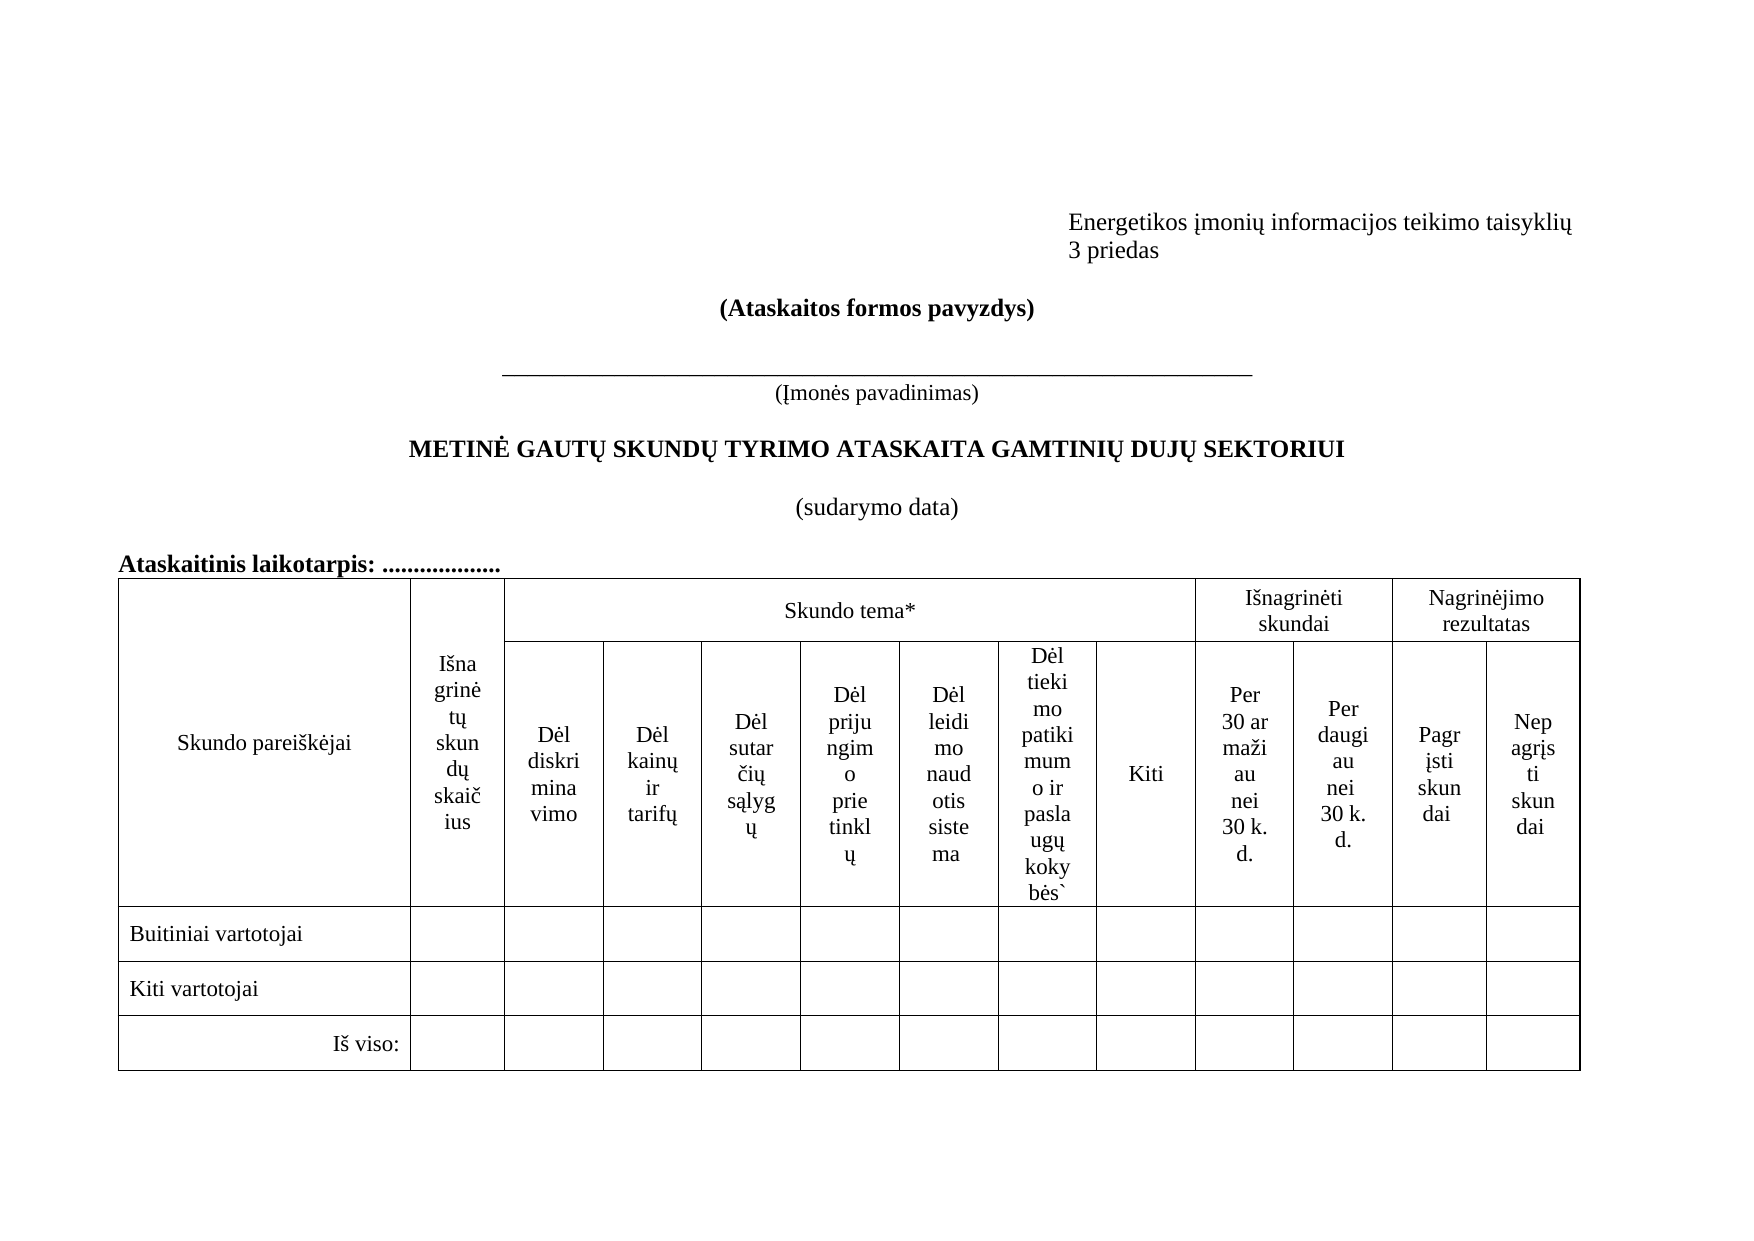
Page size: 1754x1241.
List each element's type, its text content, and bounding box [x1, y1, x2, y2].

table_cell Dėl leidimo naudotis sistema [900, 642, 998, 906]
table_cell [1487, 1016, 1579, 1069]
table_cell [1294, 907, 1392, 961]
table_cell [1196, 962, 1293, 1015]
table_cell [1393, 907, 1486, 961]
table_cell Iš viso: [119, 1016, 410, 1069]
table_cell Dėl diskriminavimo [505, 642, 603, 906]
table_cell [1393, 1016, 1486, 1069]
table_cell [505, 907, 603, 961]
table_header Skundo pareiškėjai [119, 579, 410, 906]
text (Įmonės pavadinimas) [118, 379, 1636, 406]
table_header Išnagrinėtų skundų skaičius [411, 579, 504, 906]
text (sudarymo data) [118, 492, 1636, 521]
table_cell [801, 962, 899, 1015]
text Ataskaitinis laikotarpis: ................... [118, 549, 1636, 578]
table_cell [411, 907, 504, 961]
table_cell Per daugiau nei 30 k. d. [1294, 642, 1392, 906]
table_cell [999, 962, 1096, 1015]
table_cell Dėl tiekimo patikimumo ir paslaugų kokybės` [999, 642, 1096, 906]
table_cell [1097, 1016, 1195, 1069]
table_cell Nepagrįsti skundai [1487, 642, 1579, 906]
table_cell [900, 962, 998, 1015]
text METINĖ GAUTŲ SKUNDŲ TYRIMO ATASKAITA GAMTINIŲ DUJŲ SEKTORIUI [118, 434, 1636, 463]
table_header Skundo tema* [505, 579, 1195, 641]
table_cell [1196, 907, 1293, 961]
table_cell [505, 962, 603, 1015]
text Energetikos įmonių informacijos teikimo taisyklių [1068, 207, 1636, 235]
table_cell [1487, 907, 1579, 961]
table_cell [1294, 962, 1392, 1015]
table_cell Kiti [1097, 642, 1195, 906]
table_cell Per 30 ar mažiau nei 30 k. d. [1196, 642, 1293, 906]
table_cell [1393, 962, 1486, 1015]
table_cell [801, 907, 899, 961]
text (Ataskaitos formos pavyzdys) [118, 293, 1636, 322]
table_cell [411, 1016, 504, 1069]
table_cell [999, 1016, 1096, 1069]
table_cell Dėl sutarčių sąlygų [702, 642, 800, 906]
table_cell Dėl kainų ir tarifų [604, 642, 701, 906]
table_cell [1294, 1016, 1392, 1069]
table_cell [900, 1016, 998, 1069]
text 3 priedas [1068, 235, 1636, 264]
table_cell [702, 1016, 800, 1069]
table_cell [1097, 907, 1195, 961]
table_cell [1196, 1016, 1293, 1069]
table_cell [505, 1016, 603, 1069]
table_cell [702, 962, 800, 1015]
table_cell [999, 907, 1096, 961]
table_cell Kiti vartotojai [119, 962, 410, 1015]
table_cell [604, 1016, 701, 1069]
table_cell Pagrįsti skundai [1393, 642, 1486, 906]
table_cell [411, 962, 504, 1015]
text ____________________________________________________________ [118, 350, 1636, 379]
table_cell [604, 907, 701, 961]
table_header Išnagrinėti skundai [1196, 579, 1392, 641]
table_cell Dėl prijungimo prie tinklų [801, 642, 899, 906]
table_cell [801, 1016, 899, 1069]
table_cell [604, 962, 701, 1015]
table_header Nagrinėjimo rezultatas [1393, 579, 1579, 641]
table_cell Buitiniai vartotojai [119, 907, 410, 961]
table_cell [702, 907, 800, 961]
table_cell [1097, 962, 1195, 1015]
table_cell [1487, 962, 1579, 1015]
table_cell [900, 907, 998, 961]
